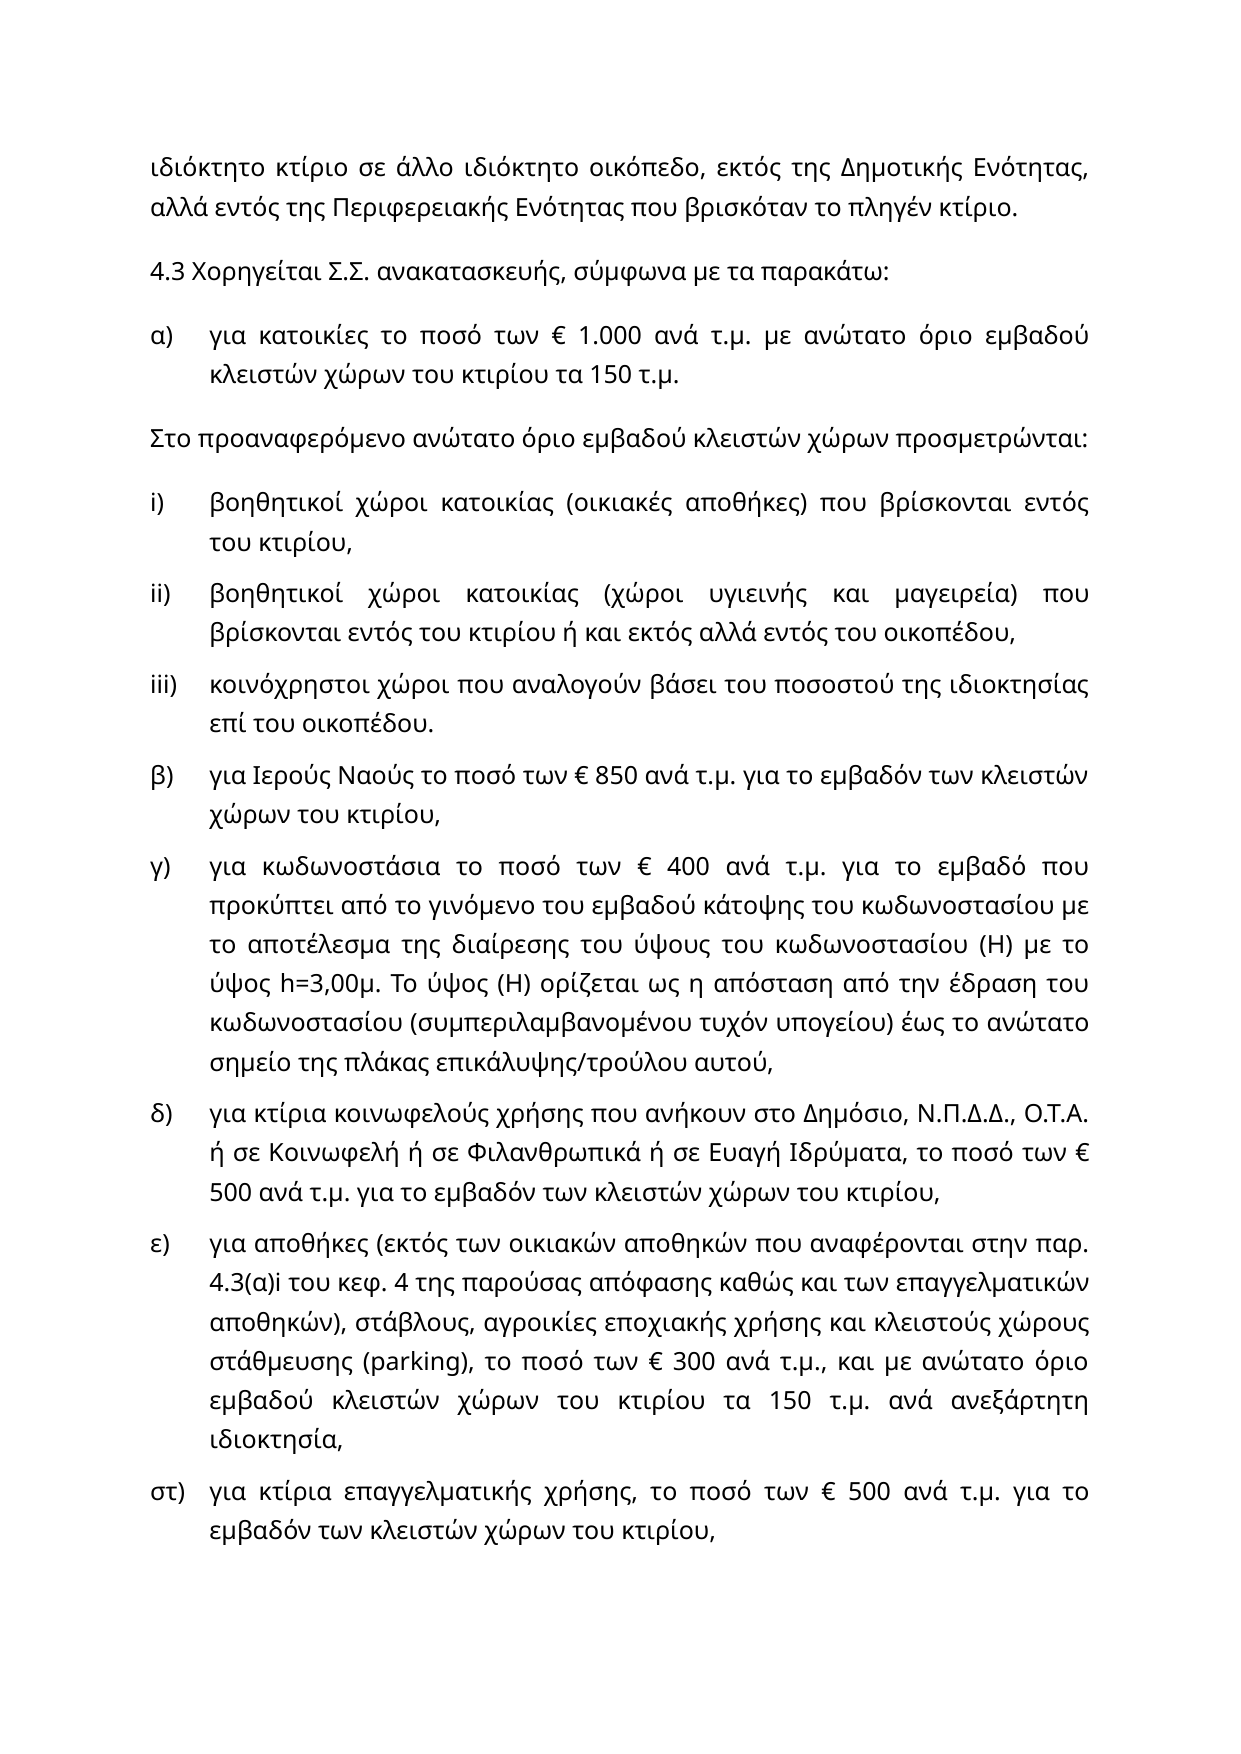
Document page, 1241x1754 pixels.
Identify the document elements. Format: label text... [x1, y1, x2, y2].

list γ) για κωδωνοστάσια το ποσό των € 400 ανά τ.μ. για το εμβαδό που προκύπτει από το γινόμενο του εμβαδού κάτοψης του κωδωνοστασίου με το αποτέλεσμα της διαίρεσης του ύψους του κωδωνοστασίου (Η) με το ύψος h=3,00μ. Το ύψος (Η) ορίζεται ως η απόσταση από την έδραση του κωδωνοστασίου (συμπεριλαμβανομένου τυχόν υπογείου) έως το ανώτατο σημείο της πλάκας επικάλυψης/τρούλου αυτού, [150, 848, 1090, 1078]
list i) βοηθητικοί χώροι κατοικίας (οικιακές αποθήκες) που βρίσκονται εντός του κτιρίου, [150, 485, 1090, 558]
list iii) κοινόχρηστοι χώροι που αναλογούν βάσει του ποσοστού της ιδιοκτησίας επί του οικοπέδου. [150, 667, 1090, 740]
list β) για Ιερούς Ναούς το ποσό των € 850 ανά τ.μ. για το εμβαδόν των κλειστών χώρων του κτιρίου, [150, 757, 1090, 831]
text ιδιόκτητο κτίριο σε άλλο ιδιόκτητο οικόπεδο, εκτός της Δημοτικής Ενότητας, αλλά εντός της Περιφερειακής Ενότητας που βρισκόταν το πληγέν κτίριο. [150, 150, 1090, 223]
list ε) για αποθήκες (εκτός των οικιακών αποθηκών που αναφέρονται στην παρ. 4.3(α)i του κεφ. 4 της παρούσας απόφασης καθώς και των επαγγελματικών αποθηκών), στάβλους, αγροικίες εποχιακής χρήσης και κλειστούς χώρους στάθμευσης (parking), το ποσό των € 300 ανά τ.μ., και με ανώτατο όριο εμβαδού κλειστών χώρων του κτιρίου τα 150 τ.μ. ανά ανεξάρτητη ιδιοκτησία, [150, 1226, 1090, 1456]
list α) για κατοικίες το ποσό των € 1.000 ανά τ.μ. με ανώτατο όριο εμβαδού κλειστών χώρων του κτιρίου τα 150 τ.μ. [150, 317, 1090, 391]
list ii) βοηθητικοί χώροι κατοικίας (χώροι υγιεινής και μαγειρεία) που βρίσκονται εντός του κτιρίου ή και εκτός αλλά εντός του οικοπέδου, [150, 576, 1090, 649]
list στ) για κτίρια επαγγελματικής χρήσης, το ποσό των € 500 ανά τ.μ. για το εμβαδόν των κλειστών χώρων του κτιρίου, [150, 1473, 1090, 1547]
text Στο προαναφερόμενο ανώτατο όριο εμβαδού κλειστών χώρων προσμετρώνται: [150, 421, 1090, 455]
text 4.3 Χορηγείται Σ.Σ. ανακατασκευής, σύμφωνα με τα παρακάτω: [150, 253, 1090, 287]
list δ) για κτίρια κοινωφελούς χρήσης που ανήκουν στο Δημόσιο, Ν.Π.Δ.Δ., Ο.Τ.Α. ή σε Κοινωφελή ή σε Φιλανθρωπικά ή σε Ευαγή Ιδρύματα, το ποσό των € 500 ανά τ.μ. για το εμβαδόν των κλειστών χώρων του κτιρίου, [150, 1096, 1090, 1208]
